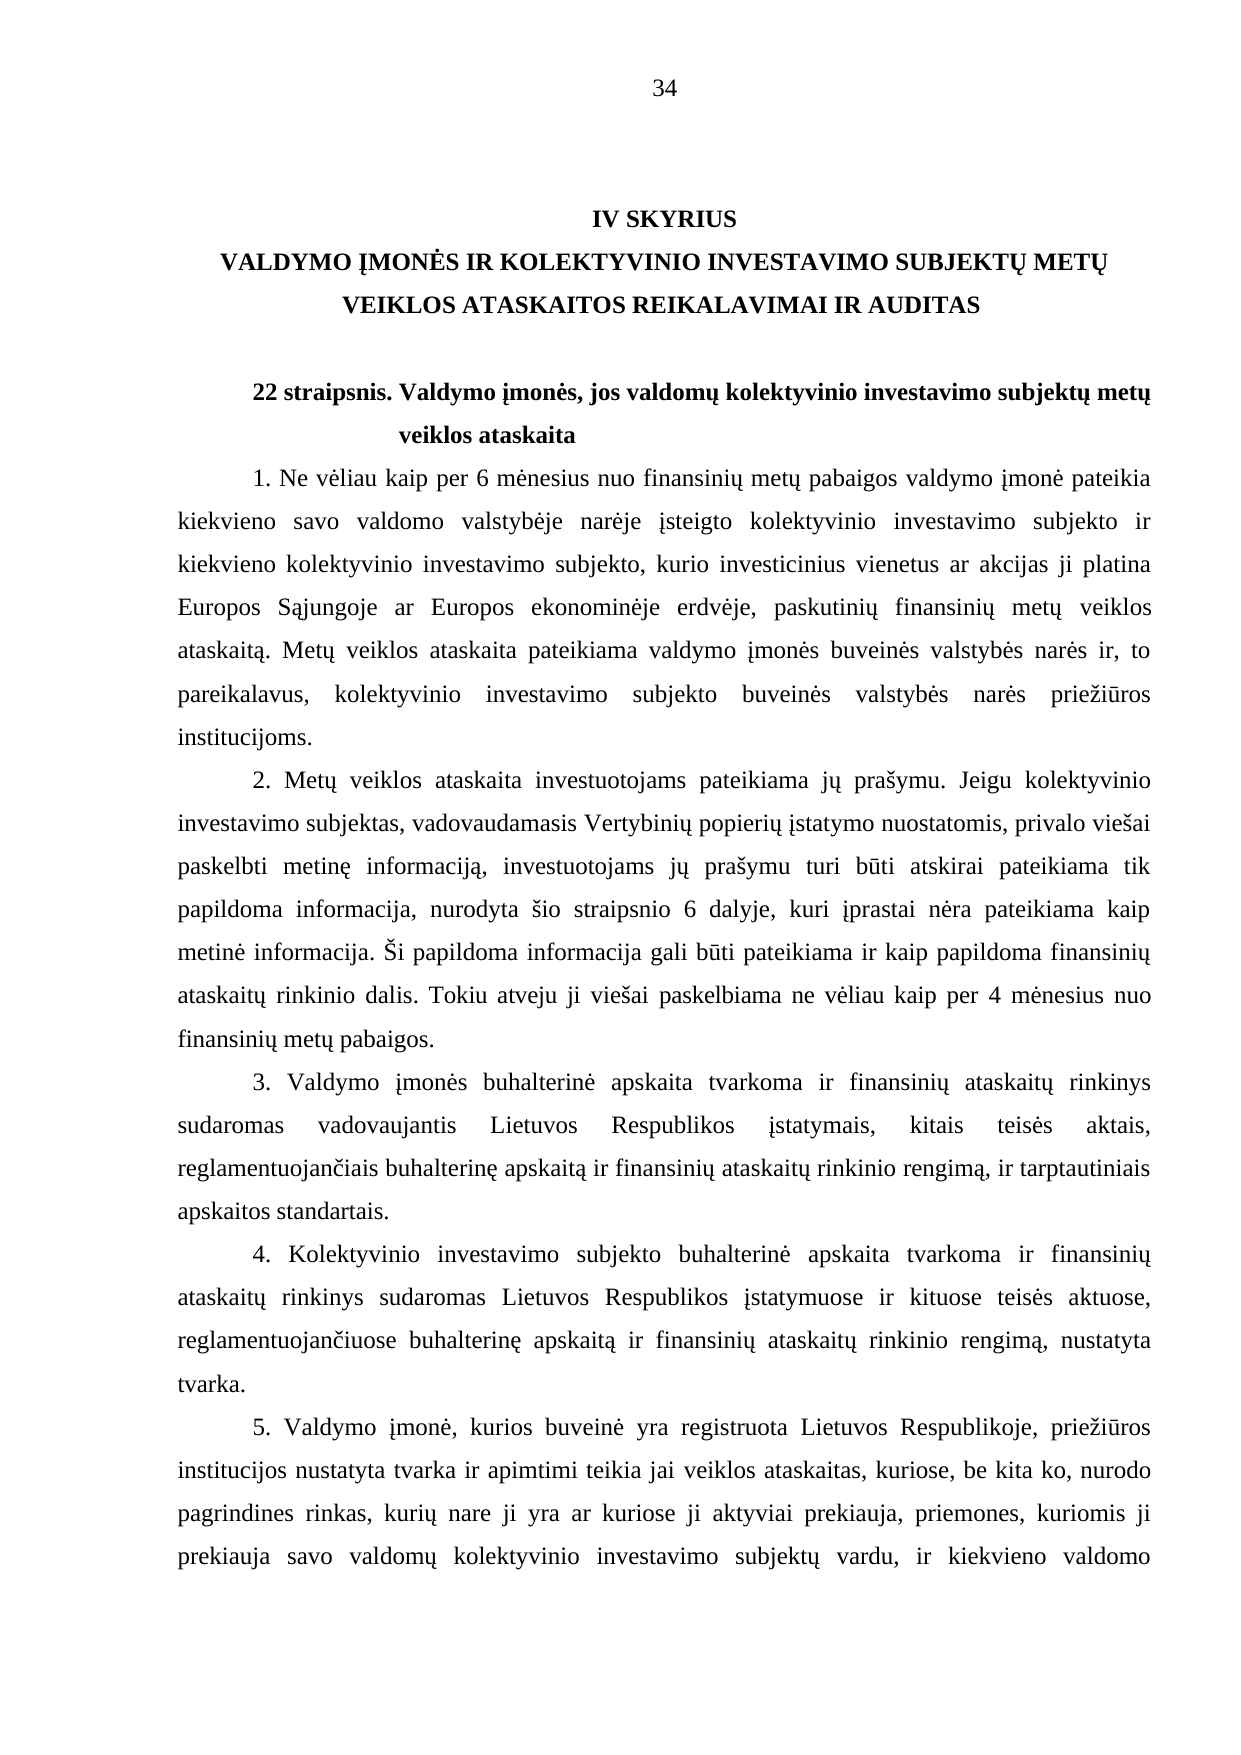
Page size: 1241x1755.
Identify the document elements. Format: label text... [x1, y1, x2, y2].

text VALDYMO ĮMONĖS IR KOLEKTYVINIO INVESTAVIMO SUBJEKTŲ METŲ VEIKLOS ATASKAITOS REIKALAVIMAI IR AUDITAS [177, 247, 1152, 319]
text 4. Kolektyvinio investavimo subjekto buhalterinė apskaita tvarkoma ir finansinių ataskaitų rinkinys sudaromas Lietuvos Respublikos įstatymuose ir kituose teisės aktuose, reglamentuojančiuose buhalterinę apskaitą ir finansinių ataskaitų rinkinio rengimą, nustatyta tvarka. [177, 1239, 1152, 1397]
text 5. Valdymo įmonė, kurios buveinė yra registruota Lietuvos Respublikoje, priežiūros institucijos nustatyta tvarka ir apimtimi teikia jai veiklos ataskaitas, kuriose, be kita ko, nurodo pagrindines rinkas, kurių nare ji yra ar kuriose ji aktyviai prekiauja, priemones, kuriomis ji prekiauja savo valdomų kolektyvinio investavimo subjektų vardu, ir kiekvieno valdomo [177, 1412, 1152, 1570]
text 1. Ne vėliau kaip per 6 mėnesius nuo finansinių metų pabaigos valdymo įmonė pateikia kiekvieno savo valdomo valstybėje narėje įsteigto kolektyvinio investavimo subjekto ir kiekvieno kolektyvinio investavimo subjekto, kurio investicinius vienetus ar akcijas ji platina Europos Sąjungoje ar Europos ekonominėje erdvėje, paskutinių finansinių metų veiklos ataskaitą. Metų veiklos ataskaita pateikiama valdymo įmonės buveinės valstybės narės ir, to pareikalavus, kolektyvinio investavimo subjekto buveinės valstybės narės priežiūros institucijoms. [177, 463, 1152, 751]
text 2. Metų veiklos ataskaita investuotojams pateikiama jų prašymu. Jeigu kolektyvinio investavimo subjektas, vadovaudamasis Vertybinių popierių įstatymo nuostatomis, privalo viešai paskelbti metinę informaciją, investuotojams jų prašymu turi būti atskirai pateikiama tik papildoma informacija, nurodyta šio straipsnio 6 dalyje, kuri įprastai nėra pateikiama kaip metinė informacija. Ši papildoma informacija gali būti pateikiama ir kaip papildoma finansinių ataskaitų rinkinio dalis. Tokiu atveju ji viešai paskelbiama ne vėliau kaip per 4 mėnesius nuo finansinių metų pabaigos. [177, 765, 1152, 1052]
text 3. Valdymo įmonės buhalterinė apskaita tvarkoma ir finansinių ataskaitų rinkinys sudaromas vadovaujantis Lietuvos Respublikos įstatymais, kitais teisės aktais, reglamentuojančiais buhalterinę apskaitą ir finansinių ataskaitų rinkinio rengimą, ir tarptautiniais apskaitos standartais. [177, 1067, 1152, 1225]
text 22 straipsnis. Valdymo įmonės, jos valdomų kolektyvinio investavimo subjektų metų veiklos ataskaita [252, 377, 1152, 449]
text IV SKYRIUS [177, 204, 1152, 233]
